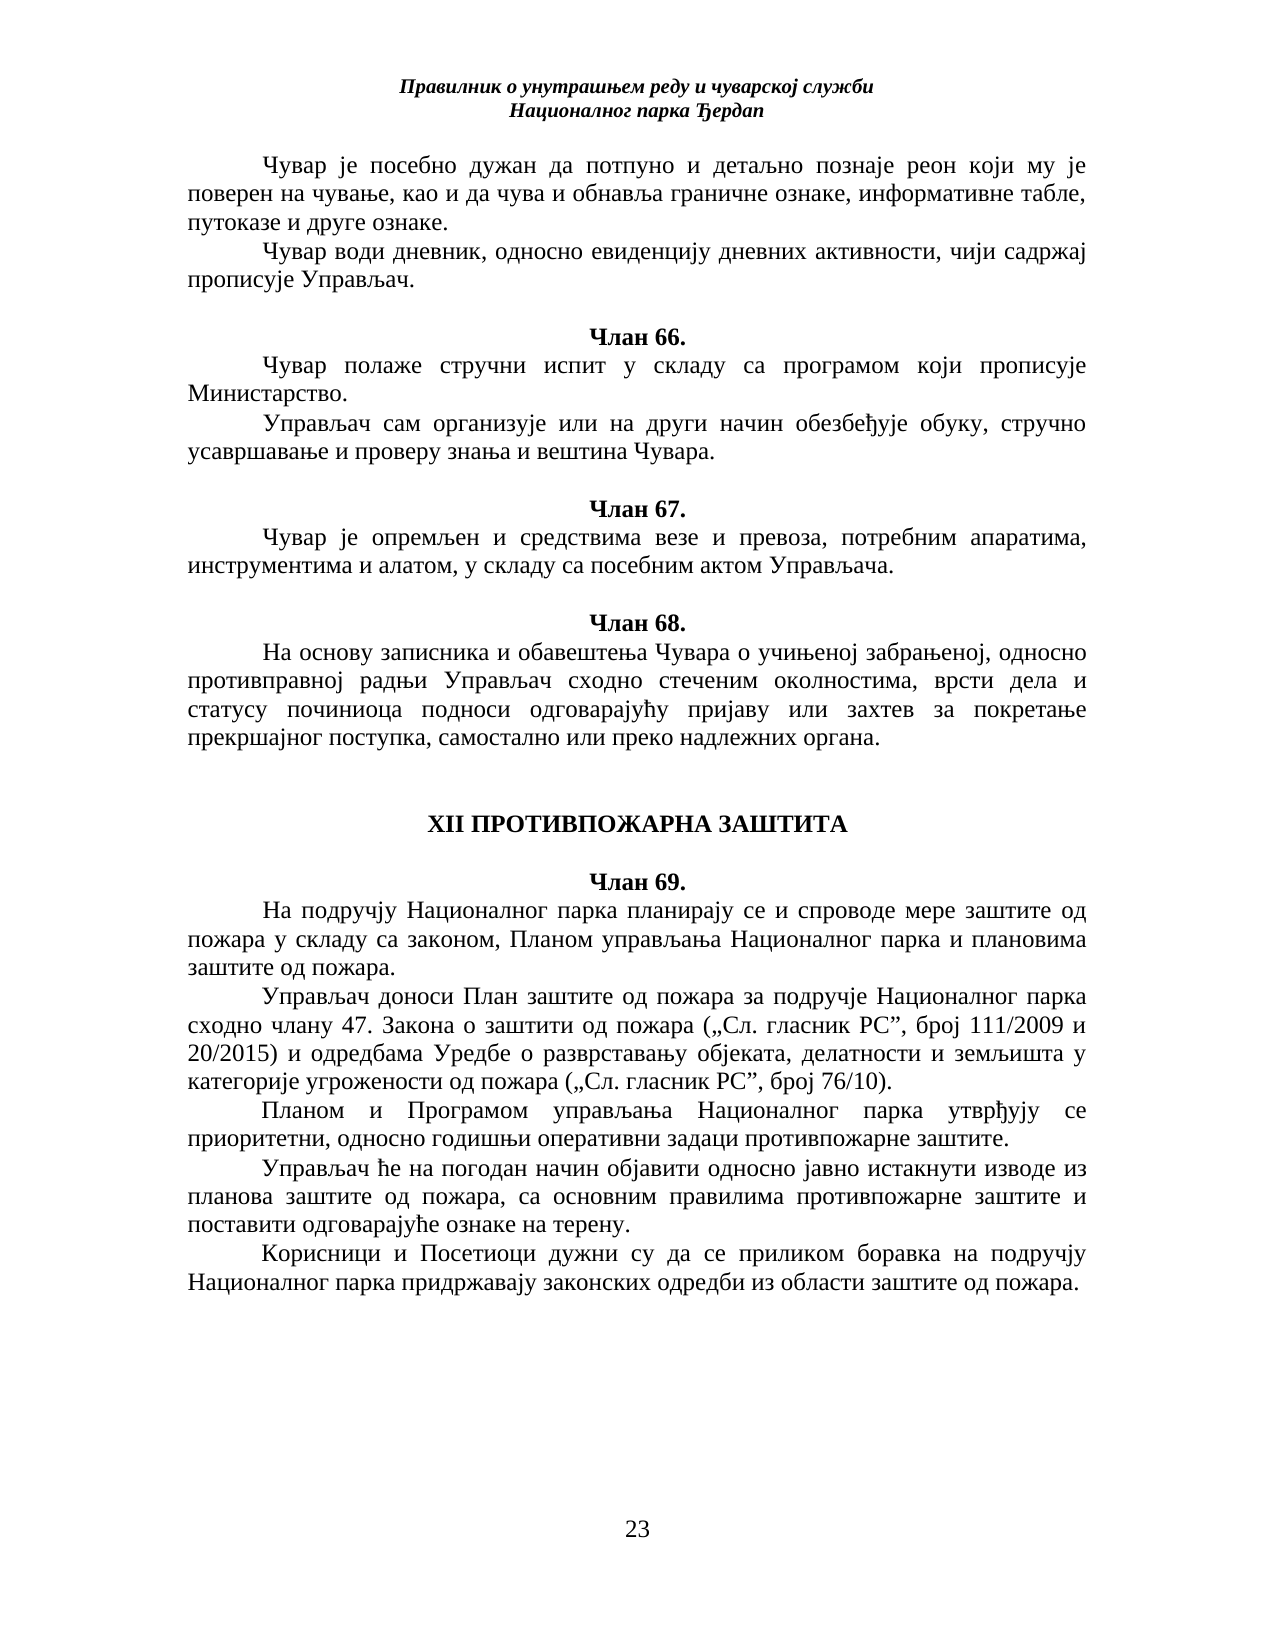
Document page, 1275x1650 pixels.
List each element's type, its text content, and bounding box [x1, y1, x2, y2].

text XII ПРОТИВПОЖАРНА ЗАШТИТА [150, 809, 1125, 838]
text 23 [150, 1514, 1125, 1542]
text Управљач ће на погодан начин објавити односно јавно истакнути изводе из планова заштите од пожара, са основним правилима противпожарне заштите и поставити одговарајуће ознаке на терену. [187, 1153, 1087, 1238]
text Члан 68. [150, 608, 1125, 637]
text Чувар је опремљен и средствима везе и превоза, потребним апаратима, инструментима и алатом, у складу са посебним актом Управљача. [187, 523, 1087, 579]
text Корисници и Посетиоци дужни су да се приликом боравка на подручју Националног парка придржавају законских одредби из области заштите од пожара. [187, 1239, 1087, 1295]
text Члан 69. [150, 867, 1125, 895]
text Чувар полаже стручни испит у складу са програмом који прописује Министарство. [187, 352, 1087, 407]
text Управљач доноси План заштите од пожара за подручје Националног парка сходно члану 47. Закона о заштити од пожара („Сл. гласник РС”, број 111/2009 и 20/2015) и одредбама Уредбе о разврставању објеката, делатности и земљишта у категорије угрожености од пожара („Сл. гласник РС”, број 76/10). [187, 982, 1087, 1095]
text Чувар води дневник, односно евиденцију дневних активности, чији садржај прописује Управљач. [187, 237, 1087, 293]
text Члан 66. [150, 322, 1125, 351]
text Правилник о унутрашњем реду и чуварској служби [150, 74, 1125, 98]
text Члан 67. [150, 494, 1125, 523]
text На подручју Националног парка планирају се и спроводе мере заштите од пожара у складу са законом, Планом управљања Националног парка и плановима заштите од пожара. [187, 896, 1087, 981]
text На основу записника и обавештења Чувара о учињеној забрањеној, односно противправној радњи Управљач сходно стеченим околностима, врсти дела и статусу починиоца подноси одговарајућу пријаву или захтев за покретање прекршајног поступка, самостално или преко надлежних органа. [187, 638, 1087, 751]
text Планом и Програмом управљања Националног парка утврђују се приоритетни, односно годишњи оперативни задаци противпожарне заштите. [187, 1096, 1087, 1152]
text Националног парка Ђердап [150, 98, 1125, 122]
text Управљач сам организује или на други начин обезбеђује обуку, стручно усавршавање и проверу знања и вештина Чувара. [187, 409, 1087, 464]
text Чувар је посебно дужан да потпуно и детаљно познаје реон који му је поверен на чување, као и да чува и обнавља граничне ознаке, информативне табле, путоказе и друге ознаке. [187, 151, 1087, 236]
